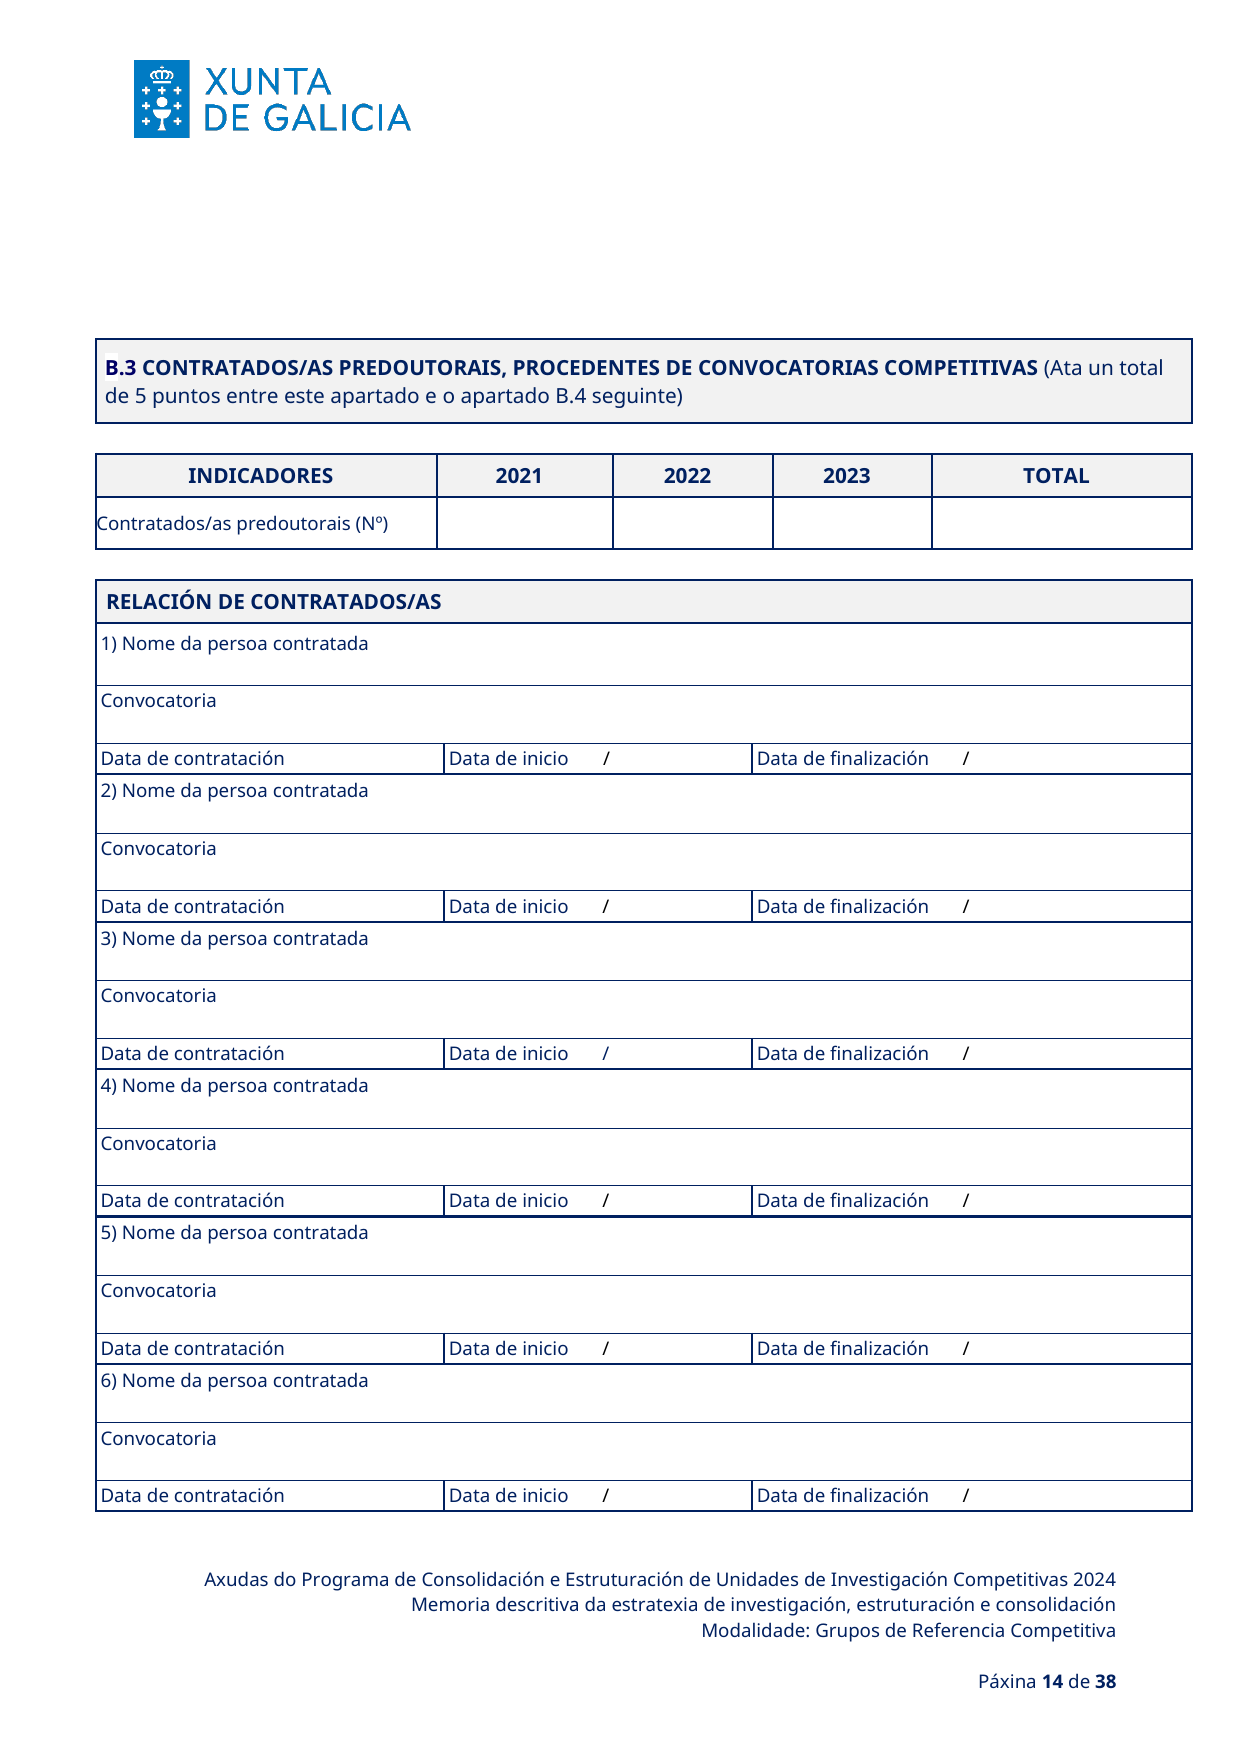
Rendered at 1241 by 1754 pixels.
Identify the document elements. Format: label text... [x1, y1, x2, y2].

table_cell 5) Nome da persoa contratada [97, 1218, 1191, 1275]
table_cell [614, 498, 772, 548]
table_cell Data de contratación [97, 1481, 443, 1510]
table_cell Contratados/as predoutorais (Nº) [97, 498, 436, 548]
table_cell [933, 498, 1191, 548]
table_cell 1) Nome da persoa contratada [97, 624, 1191, 685]
table_cell Data de finalización / [753, 1039, 1191, 1068]
table_cell Convocatoria [97, 1276, 1191, 1333]
table_header TOTAL [933, 455, 1191, 496]
table_cell Data de finalización / [753, 1334, 1191, 1363]
table_cell Convocatoria [97, 1129, 1191, 1185]
table_cell 4) Nome da persoa contratada [97, 1070, 1191, 1127]
table_cell Data de inicio / [445, 1334, 751, 1363]
table_cell Data de inicio / [445, 1039, 751, 1068]
table_cell Data de inicio / [445, 744, 751, 773]
table_cell 3) Nome da persoa contratada [97, 923, 1191, 980]
table_cell Data de finalización / [753, 891, 1191, 921]
table_cell Data de finalización / [753, 1481, 1191, 1510]
table_cell Data de finalización / [753, 744, 1191, 773]
table_cell Data de contratación [97, 1186, 443, 1215]
table_cell Data de contratación [97, 1039, 443, 1068]
table_cell 2) Nome da persoa contratada [97, 775, 1191, 833]
table_cell Data de contratación [97, 1334, 443, 1363]
table_cell Convocatoria [97, 1423, 1191, 1480]
table_header RELACIÓN DE CONTRATADOS/AS [97, 581, 1191, 622]
table_cell Data de inicio / [445, 1186, 751, 1215]
table_header INDICADORES [97, 455, 436, 496]
table_cell Data de inicio / [445, 1481, 751, 1510]
table_cell Convocatoria [97, 834, 1191, 890]
table_header 2022 [614, 455, 772, 496]
table_cell Data de contratación [97, 891, 443, 921]
table_cell Convocatoria [97, 981, 1191, 1038]
table_cell 6) Nome da persoa contratada [97, 1365, 1191, 1422]
table_cell Convocatoria [97, 686, 1191, 743]
table_cell Data de inicio / [445, 891, 751, 921]
table_header 2021 [438, 455, 612, 496]
table_cell Data de contratación [97, 744, 443, 773]
table_cell [438, 498, 612, 548]
picture [133, 59, 412, 139]
table_header 2023 [774, 455, 931, 496]
table_cell [774, 498, 931, 548]
table_header B.3 CONTRATADOS/AS PREDOUTORAIS, PROCEDENTES DE CONVOCATORIAS COMPETITIVAS (Ata un total de 5 puntos entre este apartado e o apartado B.4 seguinte) [97, 340, 1191, 422]
table_cell Data de finalización / [753, 1186, 1191, 1215]
